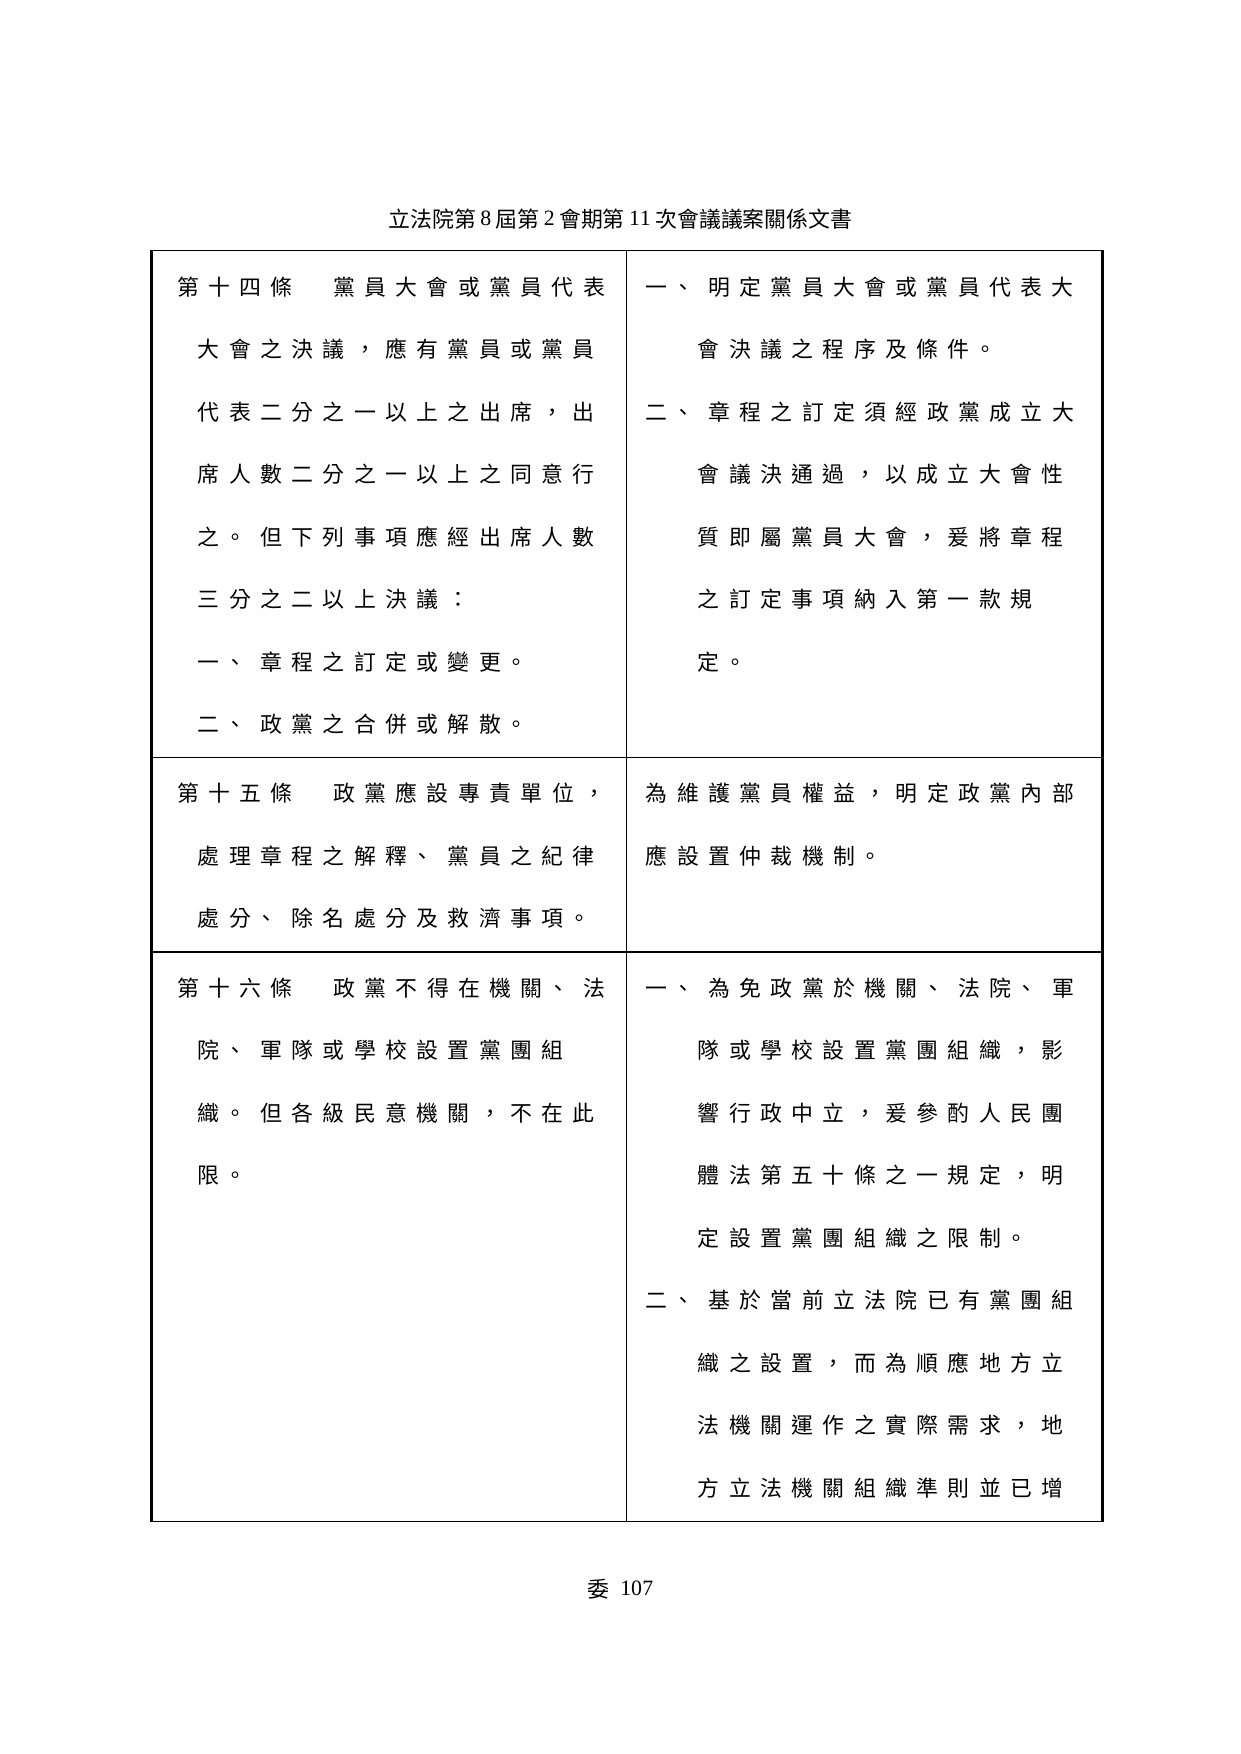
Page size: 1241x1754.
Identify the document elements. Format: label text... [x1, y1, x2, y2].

table_cell 為維護黨員權益，明定政黨內部應設置仲裁機制。 [627, 758, 1101, 951]
table_cell 第十五條 政黨應設專責單位，處理章程之解釋、黨員之紀律處分、除名處分及救濟事項。 [153, 758, 626, 951]
table_cell 一、明定黨員大會或黨員代表大會決議之程序及條件。 二、章程之訂定須經政黨成立大會議決通過，以成立大會性質即屬黨員大會，爰將章程之訂定事項納入第一款規定。 [627, 251, 1101, 757]
table_cell 第十四條 黨員大會或黨員代表大會之決議，應有黨員或黨員代表二分之一以上之出席，出席人數二分之一以上之同意行之。但下列事項應經出席人數三分之二以上決議： 一、章程之訂定或變更。 二、政黨之合併或解散。 [153, 251, 626, 757]
table_cell 第十六條 政黨不得在機關、法院、軍隊或學校設置黨團組織。但各級民意機關，不在此限。 [153, 953, 626, 1521]
table_cell 一、為免政黨於機關、法院、軍隊或學校設置黨團組織，影響行政中立，爰參酌人民團體法第五十條之一規定，明定設置黨團組織之限制。 二、基於當前立法院已有黨團組織之設置，而為順應地方立法機關運作之實際需求，地方立法機關組織準則並已增 [627, 953, 1101, 1521]
